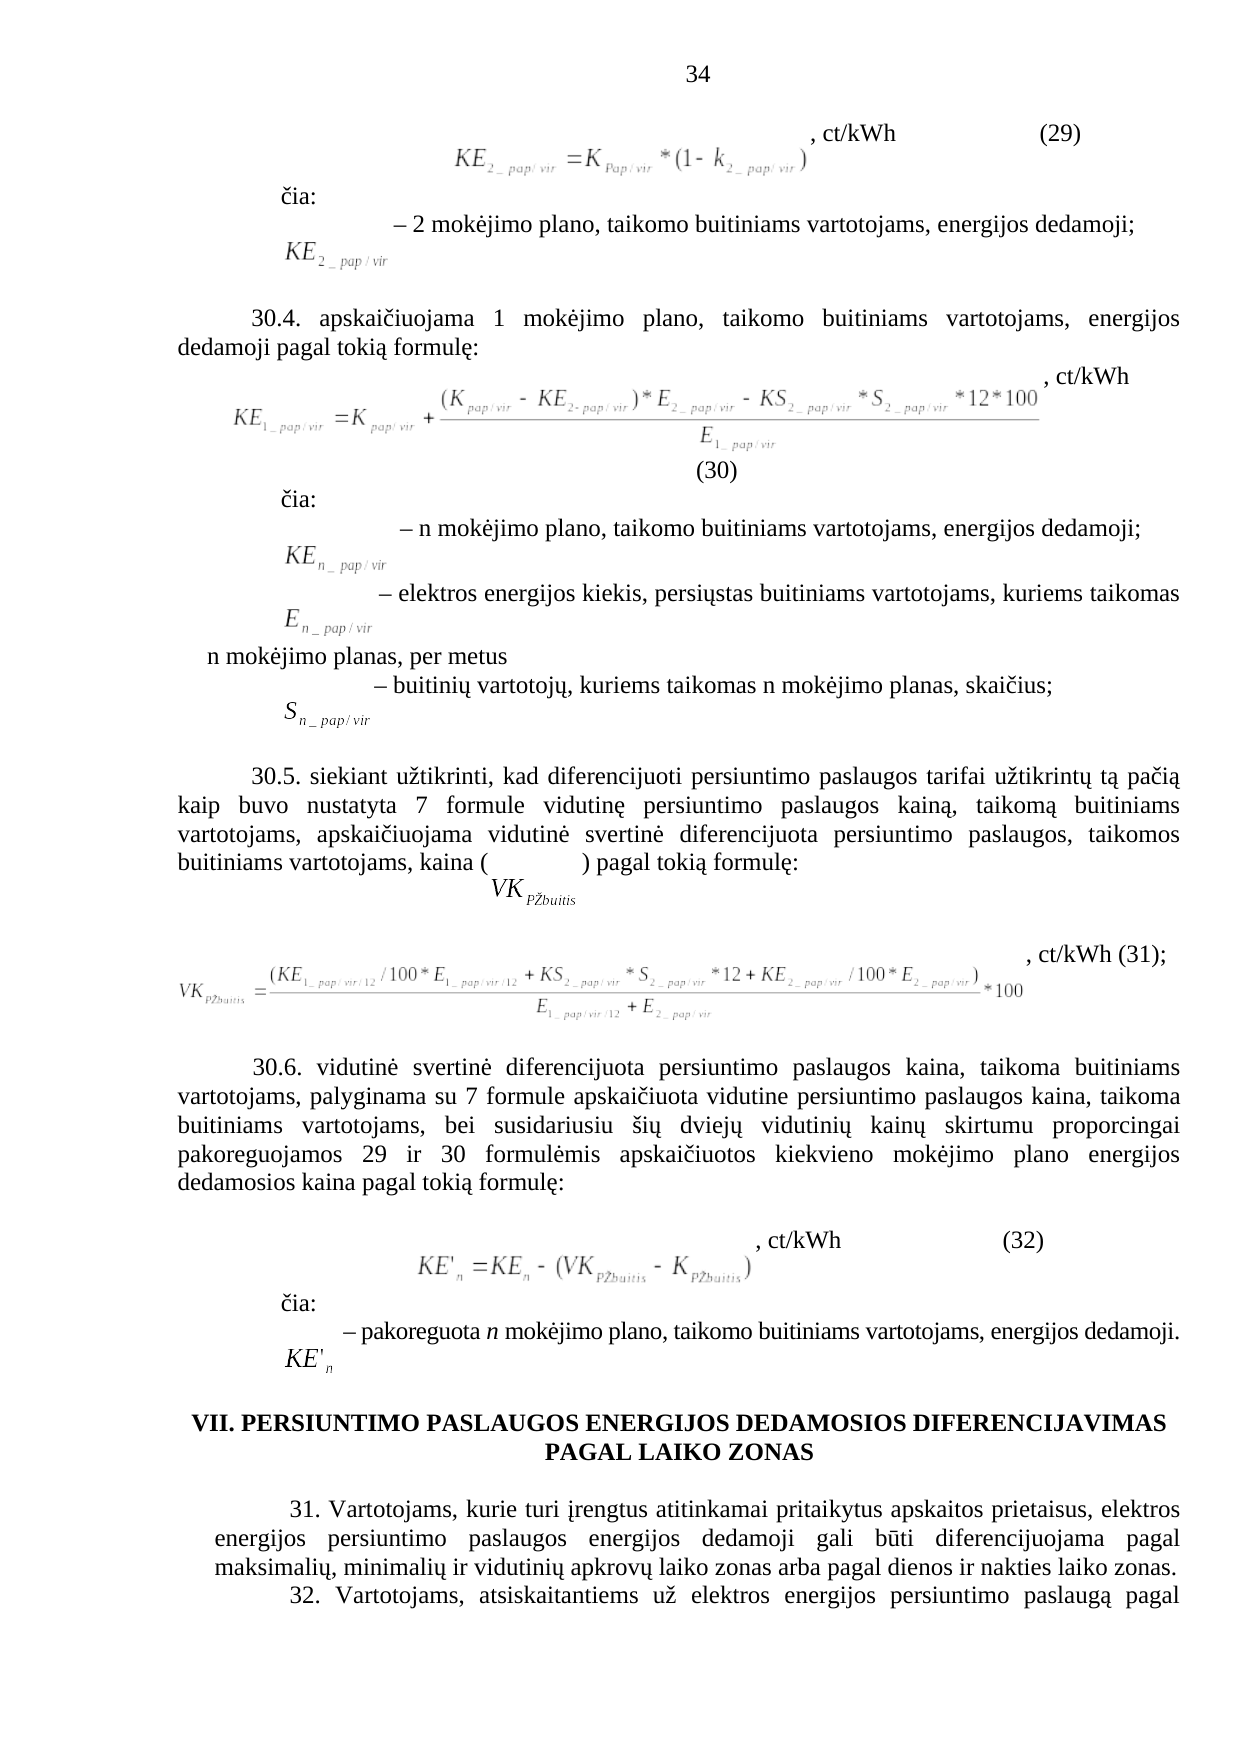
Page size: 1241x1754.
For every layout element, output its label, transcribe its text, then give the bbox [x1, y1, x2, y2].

text – elektros energijos kiekis, persiųstas buitiniams vartotojams, kuriems taikomas n mokėjimo planas, per metus [207, 578, 1181, 670]
text 32. Vartotojams, atsiskaitantiems už elektros energijos persiuntimo paslaugą pagal [214, 1580, 1181, 1609]
text – pakoreguota n mokėjimo plano, taikomo buitiniams vartotojams, energijos dedamoji. [207, 1316, 1181, 1379]
text , ct/kWh (32) [177, 1225, 1181, 1288]
text , ct/kWh (29) [214, 118, 1181, 181]
text čia: [207, 181, 1181, 209]
text čia: [207, 484, 1181, 513]
text – n mokėjimo plano, taikomo buitiniams vartotojams, energijos dedamoji; [207, 513, 1181, 578]
text čia: [207, 1288, 1181, 1316]
text 30.5. siekiant užtikrinti, kad diferencijuoti persiuntimo paslaugos tarifai užtikrintų tą pačią kaip buvo nustatyta 7 formule vidutinę persiuntimo paslaugos kainą, taikomą buitiniams vartotojams, apskaičiuojama vidutinė svertinė diferencijuota persiuntimo paslaugos, taikomos buitiniams vartotojams, kaina () pagal tokią formulę: [177, 761, 1181, 910]
text 30.6. vidutinė svertinė diferencijuota persiuntimo paslaugos kaina, taikoma buitiniams vartotojams, palyginama su 7 formule apskaičiuota vidutine persiuntimo paslaugos kaina, taikoma buitiniams vartotojams, bei susidariusiu šių dviejų vidutinių kainų skirtumu proporcingai pakoreguojamos 29 ir 30 formulėmis apskaičiuotos kiekvieno mokėjimo plano energijos dedamosios kaina pagal tokią formulę: [177, 1052, 1181, 1196]
text VII. PERSIUNTIMO PASLAUGOS ENERGIJOS DEDAMOSIOS DIFERENCIJAVIMAS PAGAL LAIKO ZONAS [177, 1408, 1181, 1465]
text – buitinių vartotojų, kuriems taikomas n mokėjimo planas, skaičius; [207, 670, 1181, 732]
text , ct/kWh (31); [177, 939, 1181, 1024]
text 30.4. apskaičiuojama 1 mokėjimo plano, taikomo buitiniams vartotojams, energijos dedamoji pagal tokią formulę: [177, 303, 1181, 361]
text 31. Vartotojams, kurie turi įrengtus atitinkamai pritaikytus apskaitos prietaisus, elektros energijos persiuntimo paslaugos energijos dedamoji gali būti diferencijuojama pagal maksimalių, minimalių ir vidutinių apkrovų laiko zonas arba pagal dienos ir nakties laiko zonas. [214, 1494, 1181, 1580]
text – 2 mokėjimo plano, taikomo buitiniams vartotojams, energijos dedamoji; [207, 209, 1181, 275]
text , ct/kWh (30) [177, 361, 1181, 484]
